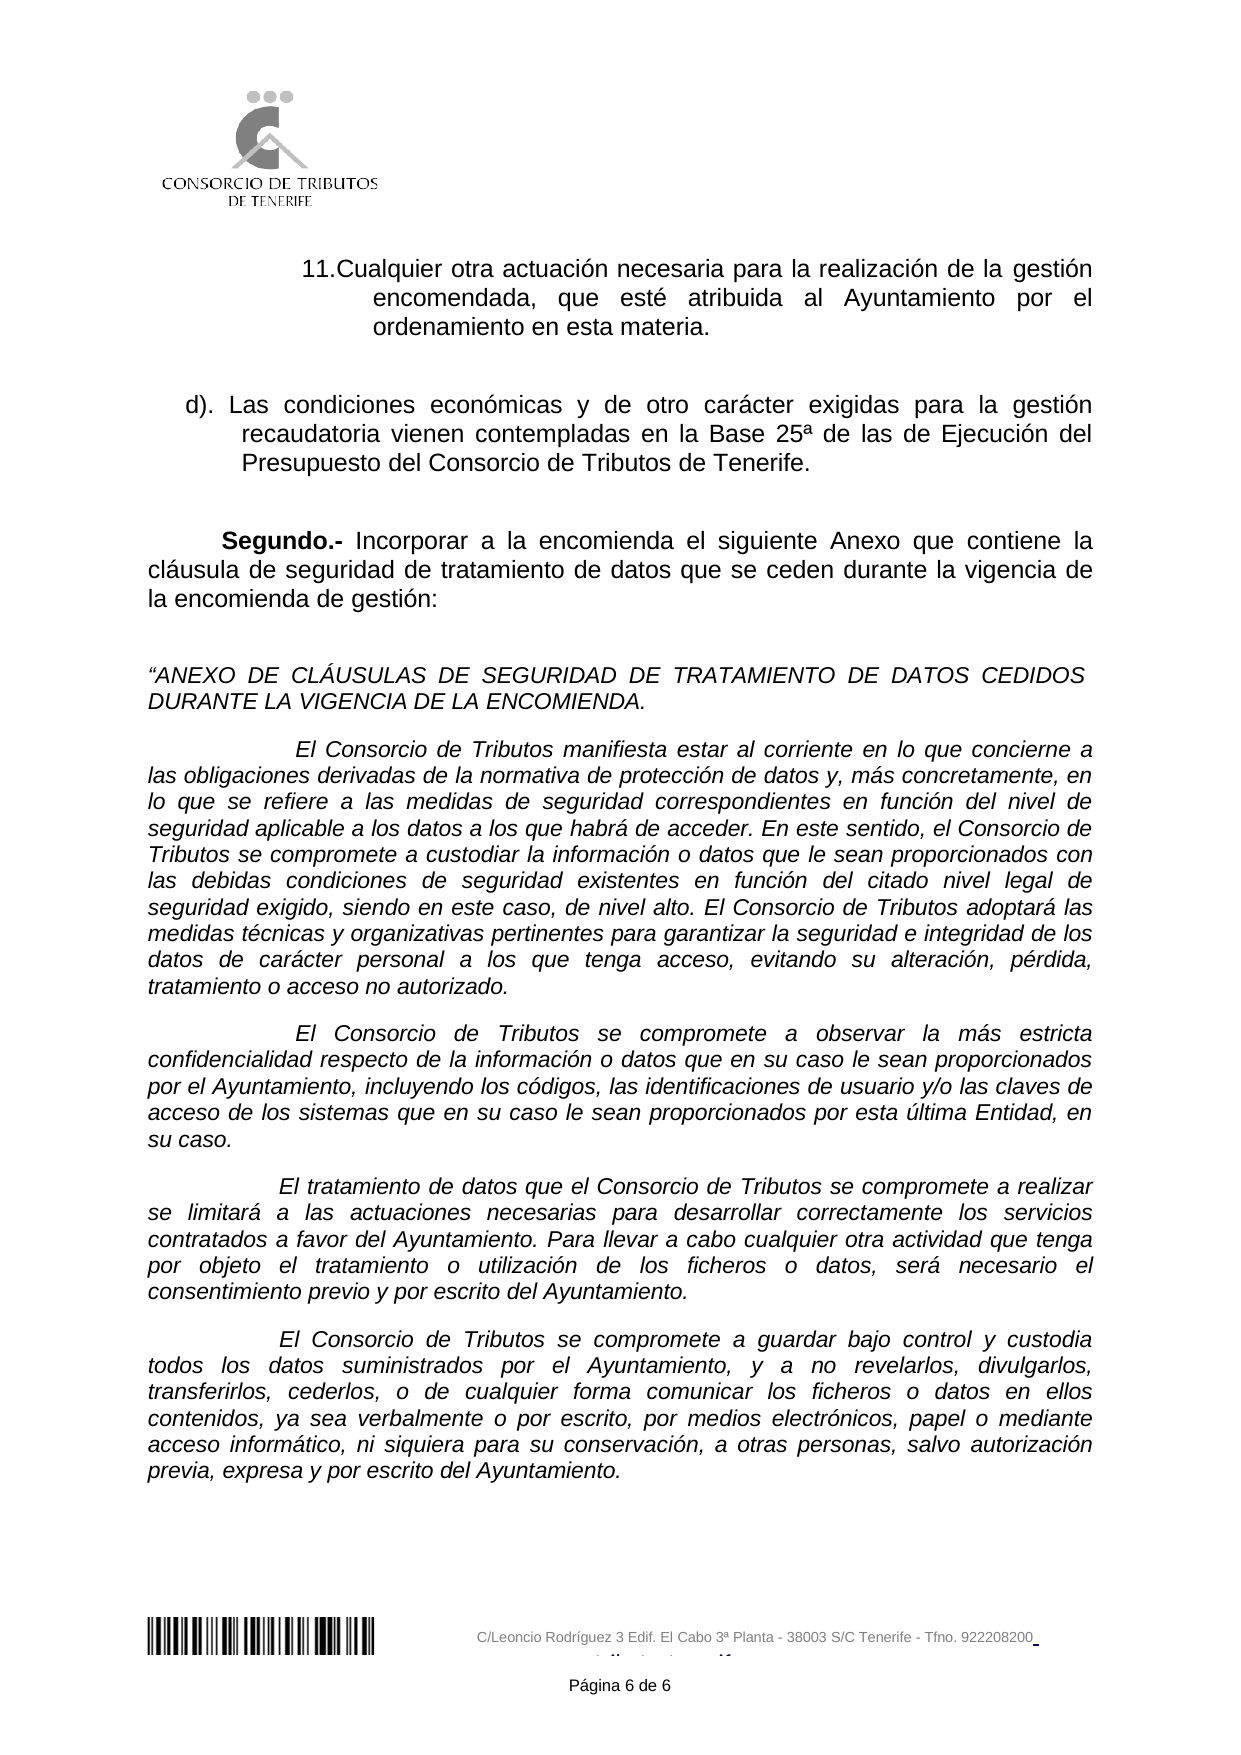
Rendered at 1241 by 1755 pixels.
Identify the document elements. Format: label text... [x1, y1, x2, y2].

text El Consorcio de Tributos se compromete a guardar bajo control y custodia todos los datos suministrados por el Ayuntamiento, y a no revelarlos, divulgarlos, transferirlos, cederlos, o de cualquier forma comunicar los ficheros o datos en ellos contenidos, ya sea verbalmente o por escrito, por medios electrónicos, papel o mediante acceso informático, ni siquiera para su conservación, a otras personas, salvo autorización previa, expresa y por escrito del Ayuntamiento. [148, 1326, 1093, 1484]
text El Consorcio de Tributos se compromete a observar la más estricta confidencialidad respecto de la información o datos que en su caso le sean proporcionados por el Ayuntamiento, incluyendo los códigos, las identificaciones de usuario y/o las claves de acceso de los sistemas que en su caso le sean proporcionados por esta última Entidad, en su caso. [148, 1020, 1093, 1152]
text “ANEXO DE CLÁUSULAS DE SEGURIDAD DE TRATAMIENTO DE DATOS CEDIDOS DURANTE LA VIGENCIA DE LA ENCOMIENDA. [148, 662, 1093, 715]
text El Consorcio de Tributos manifiesta estar al corriente en lo que concierne a las obligaciones derivadas de la normativa de protección de datos y, más concretamente, en lo que se refiere a las medidas de seguridad correspondientes en función del nivel de seguridad aplicable a los datos a los que habrá de acceder. En este sentido, el Consorcio de Tributos se compromete a custodiar la información o datos que le sean proporcionados con las debidas condiciones de seguridad existentes en función del citado nivel legal de seguridad exigido, siendo en este caso, de nivel alto. El Consorcio de Tributos adoptará las medidas técnicas y organizativas pertinentes para garantizar la seguridad e integridad de los datos de carácter personal a los que tenga acceso, evitando su alteración, pérdida, tratamiento o acceso no autorizado. [148, 736, 1093, 999]
text Segundo.- Incorporar a la encomienda el siguiente Anexo que contiene la cláusula de seguridad de tratamiento de datos que se ceden durante la vigencia de la encomienda de gestión: [148, 526, 1093, 612]
text El tratamiento de datos que el Consorcio de Tributos se compromete a realizar se limitará a las actuaciones necesarias para desarrollar correctamente los servicios contratados a favor del Ayuntamiento. Para llevar a cabo cualquier otra actividad que tenga por objeto el tratamiento o utilización de los ficheros o datos, será necesario el consentimiento previo y por escrito del Ayuntamiento. [148, 1173, 1093, 1304]
text d). Las condiciones económicas y de otro carácter exigidas para la gestión recaudatoria vienen contempladas en la Base 25ª de las de Ejecución del Presupuesto del Consorcio de Tributos de Tenerife. [185, 390, 1093, 477]
list Cualquier otra actuación necesaria para la realización de la gestión encomendada, que esté atribuida al Ayuntamiento por el ordenamiento en esta materia. [301, 254, 1093, 341]
